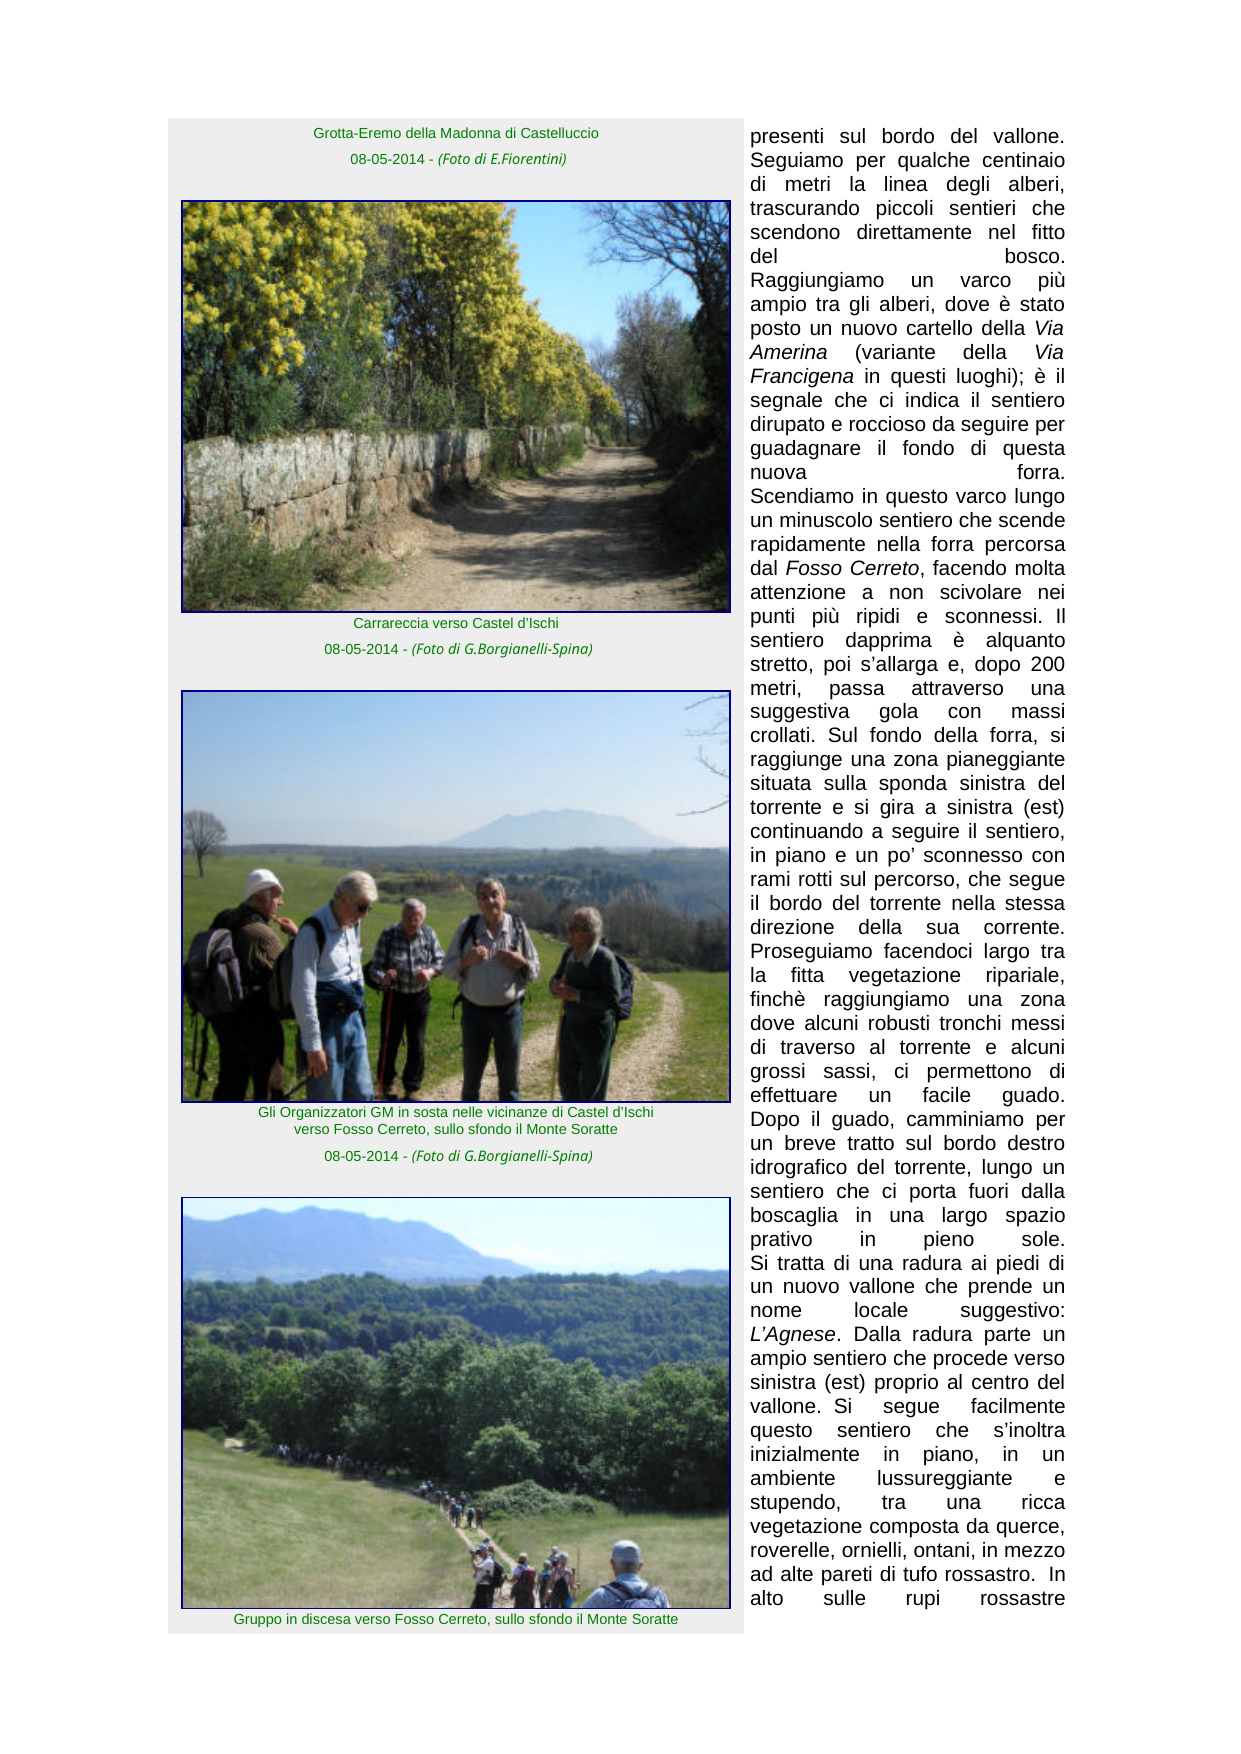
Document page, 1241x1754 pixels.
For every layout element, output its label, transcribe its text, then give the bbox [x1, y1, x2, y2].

table_header Grotta-Eremo della Madonna di Castelluccio 08-05-2014 - (Foto di E.Fiorentini) Carrareccia verso Castel d’Ischi 08-05-2014 - (Foto di G.Borgianelli-Spina) Gli Organizzatori GM in sosta nelle vicinanze di Castel d’Ischi verso Fosso Cerreto, sullo sfondo il Monte Soratte 08-05-2014 - (Foto di G.Borgianelli-Spina) Gruppo in discesa verso Fosso Cerreto, sullo sfondo il Monte Soratte [168, 118, 744, 1634]
table_header presenti sul bordo del vallone. Seguiamo per qualche centinaio di metri la linea degli alberi, trascurando piccoli sentieri che scendono direttamente nel fitto del bosco. Raggiungiamo un varco più ampio tra gli alberi, dove è stato posto un nuovo cartello della Via Amerina (variante della Via Francigena in questi luoghi); è il segnale che ci indica il sentiero dirupato e roccioso da seguire per guadagnare il fondo di questa nuova forra. Scendiamo in questo varco lungo un minuscolo sentiero che scende rapidamente nella forra percorsa dal Fosso Cerreto, facendo molta attenzione a non scivolare nei punti più ripidi e sconnessi. Il sentiero dapprima è alquanto stretto, poi s’allarga e, dopo 200 metri, passa attraverso una suggestiva gola con massi crollati. Sul fondo della forra, si raggiunge una zona pianeggiante situata sulla sponda sinistra del torrente e si gira a sinistra (est) continuando a seguire il sentiero, in piano e un po’ sconnesso con rami rotti sul percorso, che segue il bordo del torrente nella stessa direzione della sua corrente. Proseguiamo facendoci largo tra la fitta vegetazione ripariale, finchè raggiungiamo una zona dove alcuni robusti tronchi messi di traverso al torrente e alcuni grossi sassi, ci permettono di effettuare un facile guado. Dopo il guado, camminiamo per un breve tratto sul bordo destro idrografico del torrente, lungo un sentiero che ci porta fuori dalla boscaglia in una largo spazio prativo in pieno sole. Si tratta di una radura ai piedi di un nuovo vallone che prende un nome locale suggestivo: L’Agnese. Dalla radura parte un ampio sentiero che procede verso sinistra (est) proprio al centro del vallone. Si segue facilmente questo sentiero che s’inoltra inizialmente in piano, in un ambiente lussureggiante e stupendo, tra una ricca vegetazione composta da querce, roverelle, ornielli, ontani, in mezzo ad alte pareti di tufo rossastro. In alto sulle rupi rossastre [744, 118, 1072, 1634]
picture [183, 202, 729, 611]
picture [183, 692, 729, 1101]
picture [183, 1198, 729, 1608]
